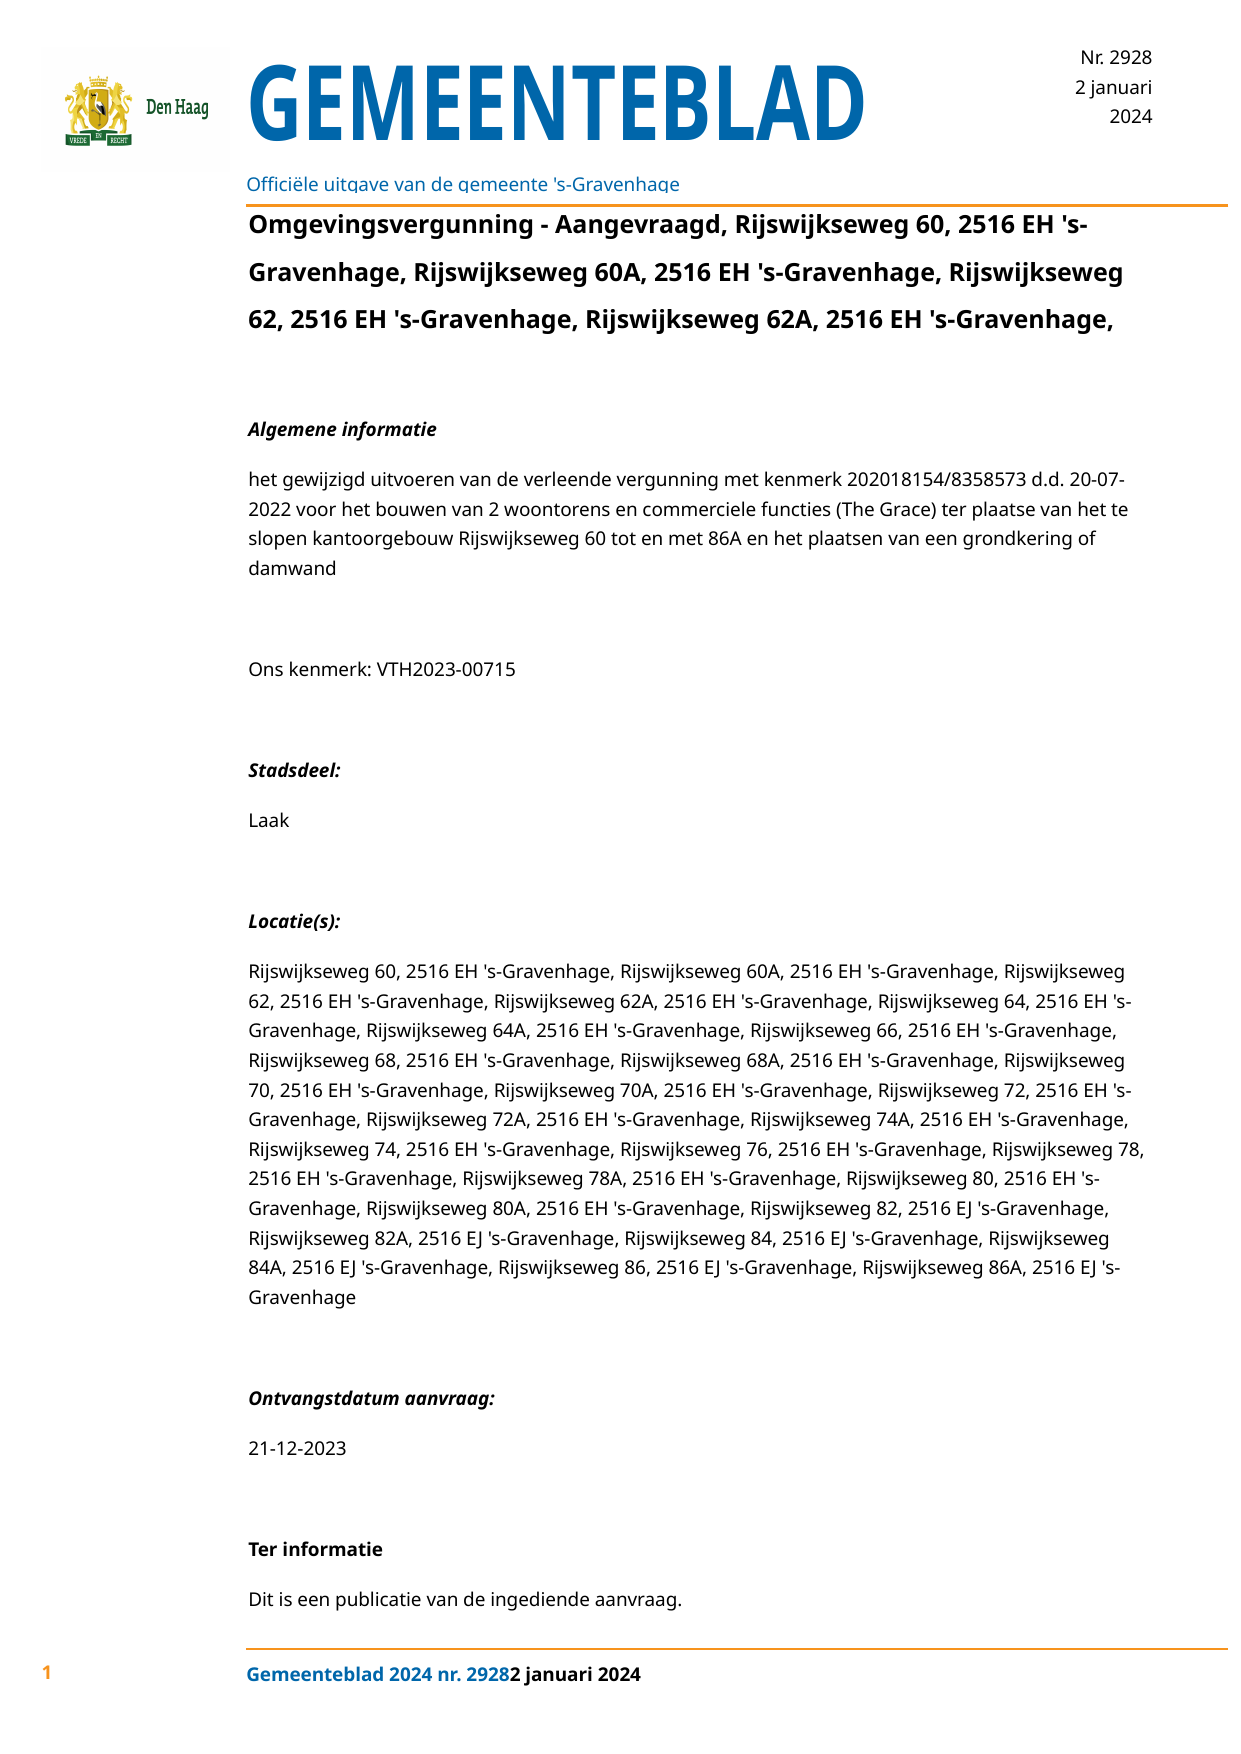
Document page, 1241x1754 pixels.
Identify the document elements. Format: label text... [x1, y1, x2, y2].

text Ter informatie [248, 1536, 1152, 1562]
text het gewijzigd uitvoeren van de verleende vergunning met kenmerk 202018154/8358573 d.d. 20-07-2022 voor het bouwen van 2 woontorens en commerciele functies (The Grace) ter plaatse van het te slopen kantoorgebouw Rijswijkseweg 60 tot en met 86A en het plaatsen van een grondkering of damwand [248, 466, 1152, 581]
text Rijswijkseweg 60, 2516 EH 's-Gravenhage, Rijswijkseweg 60A, 2516 EH 's-Gravenhage, Rijswijkseweg 62, 2516 EH 's-Gravenhage, Rijswijkseweg 62A, 2516 EH 's-Gravenhage, Rijswijkseweg 64, 2516 EH 's-Gravenhage, Rijswijkseweg 64A, 2516 EH 's-Gravenhage, Rijswijkseweg 66, 2516 EH 's-Gravenhage, Rijswijkseweg 68, 2516 EH 's-Gravenhage, Rijswijkseweg 68A, 2516 EH 's-Gravenhage, Rijswijkseweg 70, 2516 EH 's-Gravenhage, Rijswijkseweg 70A, 2516 EH 's-Gravenhage, Rijswijkseweg 72, 2516 EH 's-Gravenhage, Rijswijkseweg 72A, 2516 EH 's-Gravenhage, Rijswijkseweg 74A, 2516 EH 's-Gravenhage, Rijswijkseweg 74, 2516 EH 's-Gravenhage, Rijswijkseweg 76, 2516 EH 's-Gravenhage, Rijswijkseweg 78, 2516 EH 's-Gravenhage, Rijswijkseweg 78A, 2516 EH 's-Gravenhage, Rijswijkseweg 80, 2516 EH 's-Gravenhage, Rijswijkseweg 80A, 2516 EH 's-Gravenhage, Rijswijkseweg 82, 2516 EJ 's-Gravenhage, Rijswijkseweg 82A, 2516 EJ 's-Gravenhage, Rijswijkseweg 84, 2516 EJ 's-Gravenhage, Rijswijkseweg 84A, 2516 EJ 's-Gravenhage, Rijswijkseweg 86, 2516 EJ 's-Gravenhage, Rijswijkseweg 86A, 2516 EJ 's-Gravenhage [248, 958, 1152, 1309]
text Dit is een publicatie van de ingediende aanvraag. [248, 1586, 1152, 1612]
text Algemene informatie [248, 416, 1152, 442]
text Locatie(s): [248, 908, 1152, 934]
text Omgevingsvergunning - Aangevraagd, Rijswijkseweg 60, 2516 EH 's-Gravenhage, Rijswijkseweg 60A, 2516 EH 's-Gravenhage, Rijswijkseweg 62, 2516 EH 's-Gravenhage, Rijswijkseweg 62A, 2516 EH 's-Gravenhage, [248, 207, 1152, 336]
text Ontvangstdatum aanvraag: [248, 1385, 1152, 1410]
text Laak [248, 807, 1152, 833]
picture [41, 47, 231, 172]
text Stadsdeel: [248, 757, 1152, 782]
text 21-12-2023 [248, 1435, 1152, 1461]
text Ons kenmerk: VTH2023-00715 [248, 656, 1152, 682]
